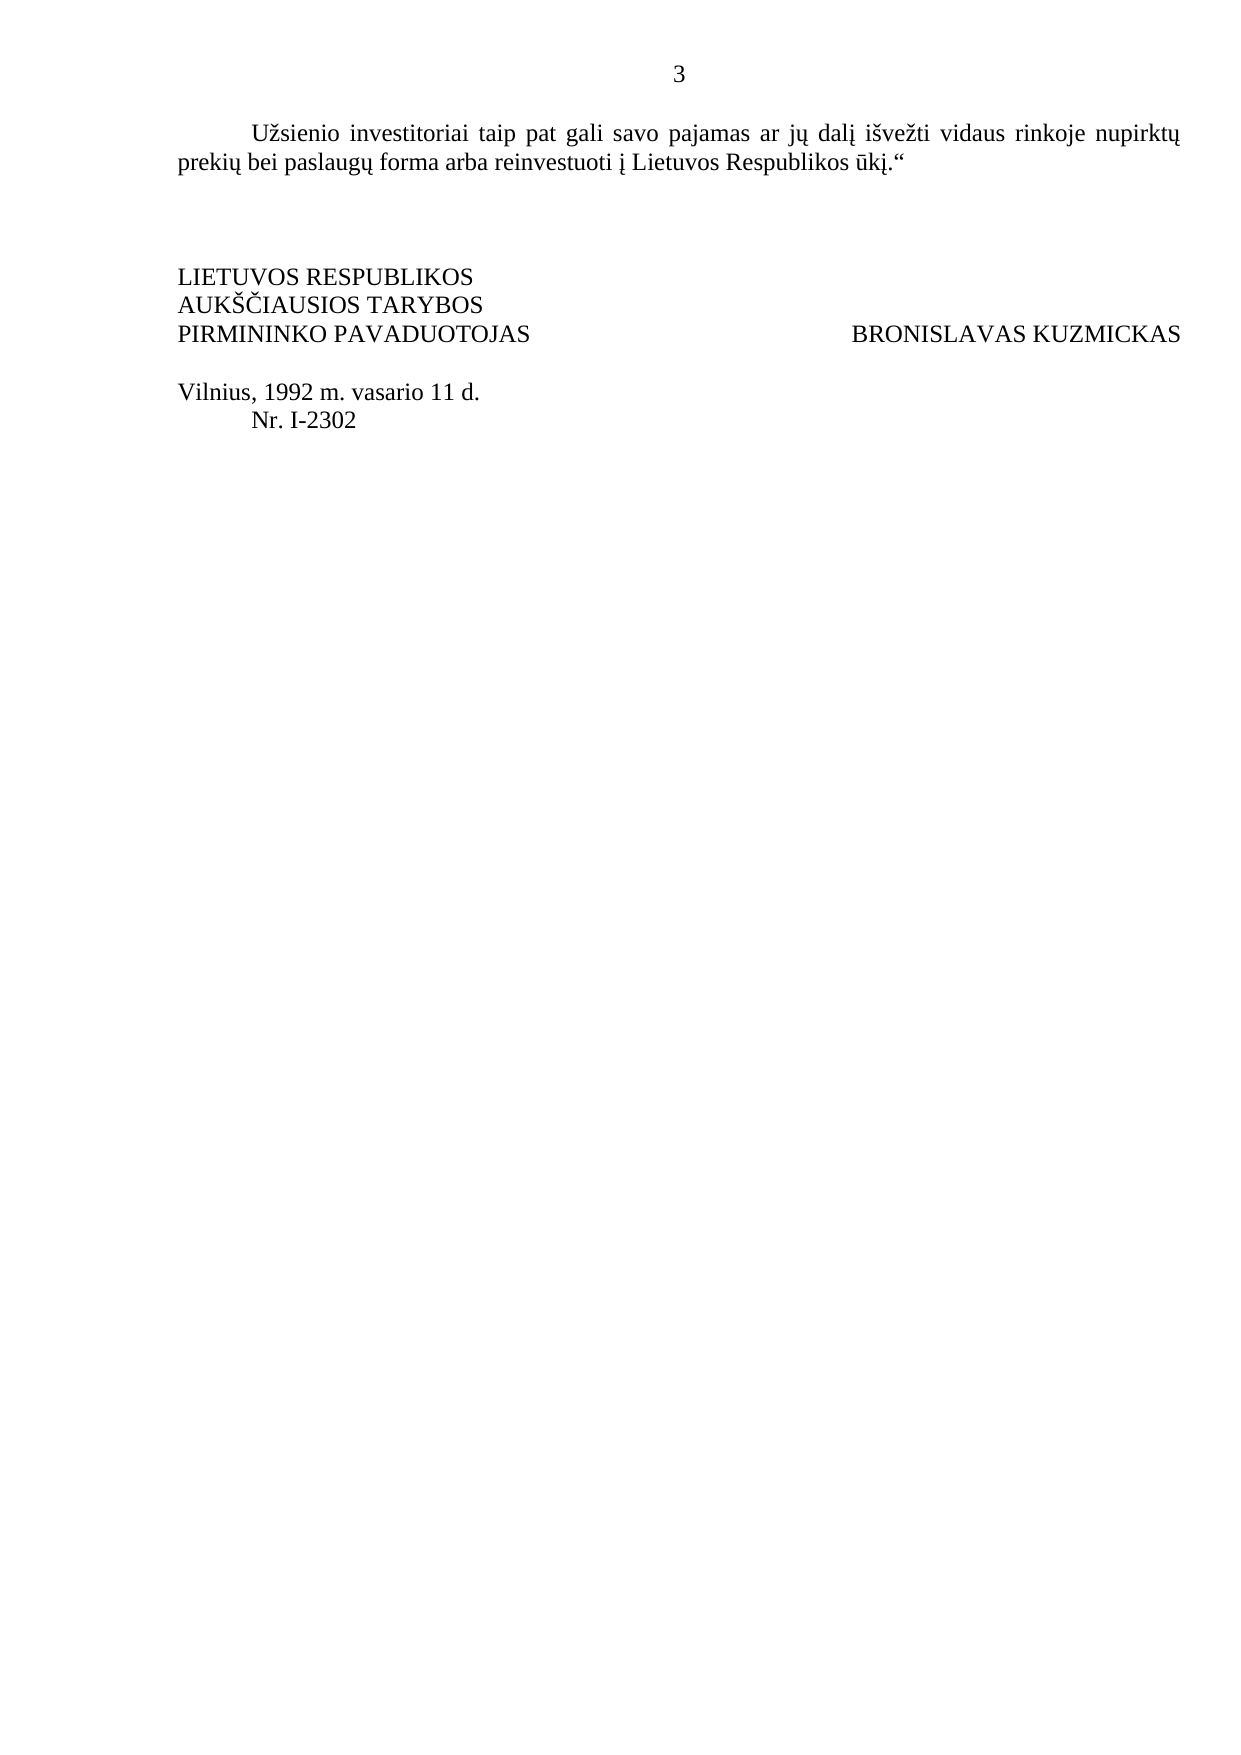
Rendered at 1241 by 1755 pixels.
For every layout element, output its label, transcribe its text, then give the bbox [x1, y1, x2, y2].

text Užsienio investitoriai taip pat gali savo pajamas ar jų dalį išvežti vidaus rinkoje nupirktų prekių bei paslaugų forma arba reinvestuoti į Lietuvos Respublikos ūkį.“ [177, 118, 1181, 176]
text Vilnius, 1992 m. vasario 11 d. [177, 377, 1181, 406]
text LIETUVOS RESPUBLIKOS AUKŠČIAUSIOS TARYBOS PIRMININKO PAVADUOTOJAS BRONISLAVAS KUZMICKAS [177, 262, 1181, 348]
text Nr. I-2302 [177, 406, 1181, 434]
